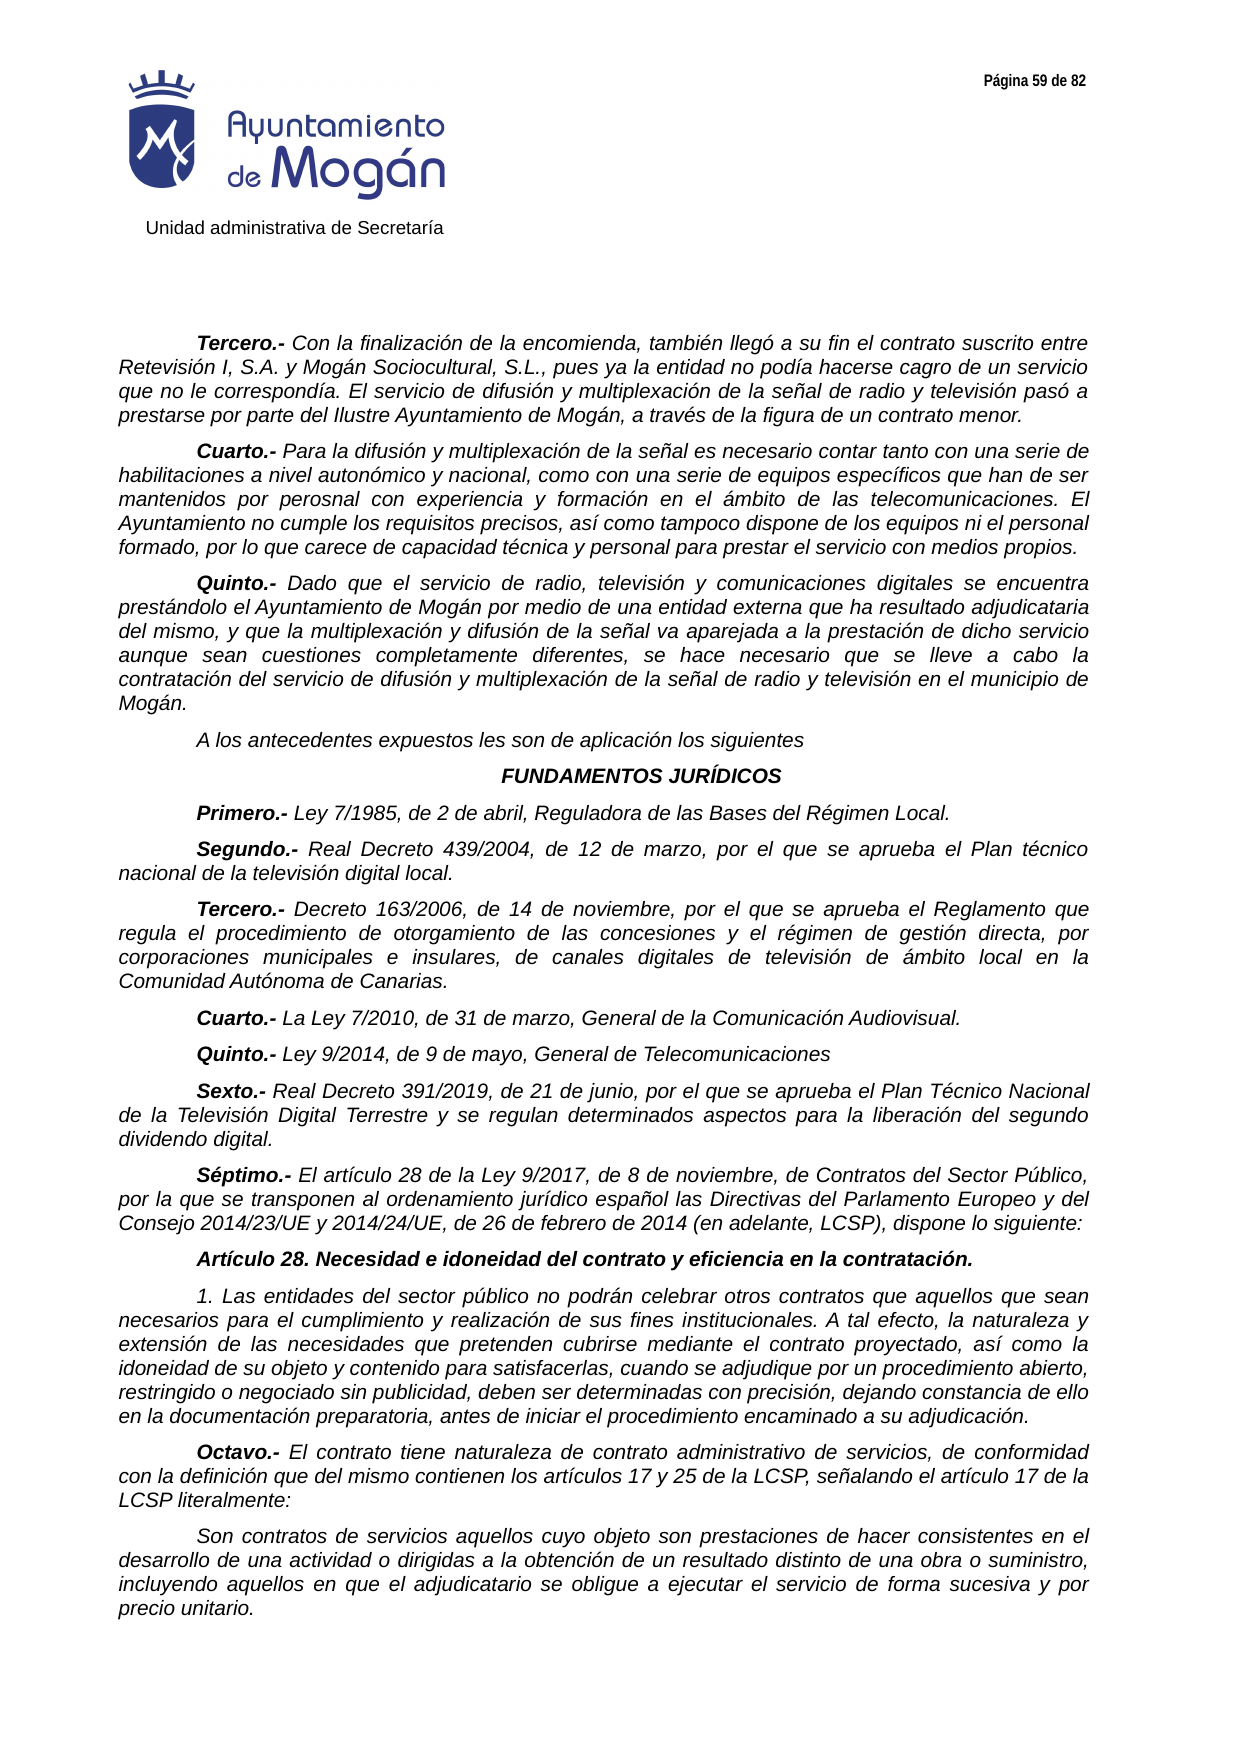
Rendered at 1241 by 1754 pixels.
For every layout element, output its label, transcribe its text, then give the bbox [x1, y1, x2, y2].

text Artículo 28. Necesidad e idoneidad del contrato y eficiencia en la contratación. [118, 1247, 1092, 1271]
text Son contratos de servicios aquellos cuyo objeto son prestaciones de hacer consistentes en el desarrollo de una actividad o dirigidas a la obtención de un resultado distinto de una obra o suministro, incluyendo aquellos en que el adjudicatario se obligue a ejecutar el servicio de forma sucesiva y por precio unitario. [118, 1524, 1092, 1620]
text Cuarto.- Para la difusión y multiplexación de la señal es necesario contar tanto con una serie de habilitaciones a nivel autonómico y nacional, como con una serie de equipos específicos que han de ser mantenidos por perosnal con experiencia y formación en el ámbito de las telecomunicaciones. El Ayuntamiento no cumple los requisitos precisos, así como tampoco dispone de los equipos ni el personal formado, por lo que carece de capacidad técnica y personal para prestar el servicio con medios propios. [118, 439, 1092, 559]
text Quinto.- Ley 9/2014, de 9 de mayo, General de Telecomunicaciones [118, 1042, 1092, 1066]
picture [128, 70, 445, 206]
text A los antecedentes expuestos les son de aplicación los siguientes [118, 727, 1092, 751]
text Segundo.- Real Decreto 439/2004, de 12 de marzo, por el que se aprueba el Plan técnico nacional de la televisión digital local. [118, 837, 1092, 885]
text 1. Las entidades del sector público no podrán celebrar otros contratos que aquellos que sean necesarios para el cumplimiento y realización de sus fines institucionales. A tal efecto, la naturaleza y extensión de las necesidades que pretenden cubrirse mediante el contrato proyectado, así como la idoneidad de su objeto y contenido para satisfacerlas, cuando se adjudique por un procedimiento abierto, restringido o negociado sin publicidad, deben ser determinadas con precisión, dejando constancia de ello en la documentación preparatoria, antes de iniciar el procedimiento encaminado a su adjudicación. [118, 1284, 1092, 1427]
text FUNDAMENTOS JURÍDICOS [118, 764, 1092, 788]
text Tercero.- Decreto 163/2006, de 14 de noviembre, por el que se aprueba el Reglamento que regula el procedimiento de otorgamiento de las concesiones y el régimen de gestión directa, por corporaciones municipales e insulares, de canales digitales de televisión de ámbito local en la Comunidad Autónoma de Canarias. [118, 897, 1092, 993]
text Octavo.- El contrato tiene naturaleza de contrato administrativo de servicios, de conformidad con la definición que del mismo contienen los artículos 17 y 25 de la LCSP, señalando el artículo 17 de la LCSP literalmente: [118, 1440, 1092, 1512]
text Séptimo.- El artículo 28 de la Ley 9/2017, de 8 de noviembre, de Contratos del Sector Público, por la que se transponen al ordenamiento jurídico español las Directivas del Parlamento Europeo y del Consejo 2014/23/UE y 2014/24/UE, de 26 de febrero de 2014 (en adelante, LCSP), dispone lo siguiente: [118, 1163, 1092, 1235]
text Tercero.- Con la finalización de la encomienda, también llegó a su fin el contrato suscrito entre Retevisión I, S.A. y Mogán Sociocultural, S.L., pues ya la entidad no podía hacerse cagro de un servicio que no le correspondía. El servicio de difusión y multiplexación de la señal de radio y televisión pasó a prestarse por parte del Ilustre Ayuntamiento de Mogán, a través de la figura de un contrato menor. [118, 331, 1092, 426]
text Quinto.- Dado que el servicio de radio, televisión y comunicaciones digitales se encuentra prestándolo el Ayuntamiento de Mogán por medio de una entidad externa que ha resultado adjudicataria del mismo, y que la multiplexación y difusión de la señal va aparejada a la prestación de dicho servicio aunque sean cuestiones completamente diferentes, se hace necesario que se lleve a cabo la contratación del servicio de difusión y multiplexación de la señal de radio y televisión en el municipio de Mogán. [118, 571, 1092, 715]
text Sexto.- Real Decreto 391/2019, de 21 de junio, por el que se aprueba el Plan Técnico Nacional de la Televisión Digital Terrestre y se regulan determinados aspectos para la liberación del segundo dividendo digital. [118, 1078, 1092, 1150]
text Primero.- Ley 7/1985, de 2 de abril, Reguladora de las Bases del Régimen Local. [118, 800, 1092, 824]
text Cuarto.- La Ley 7/2010, de 31 de marzo, General de la Comunicación Audiovisual. [118, 1006, 1092, 1029]
